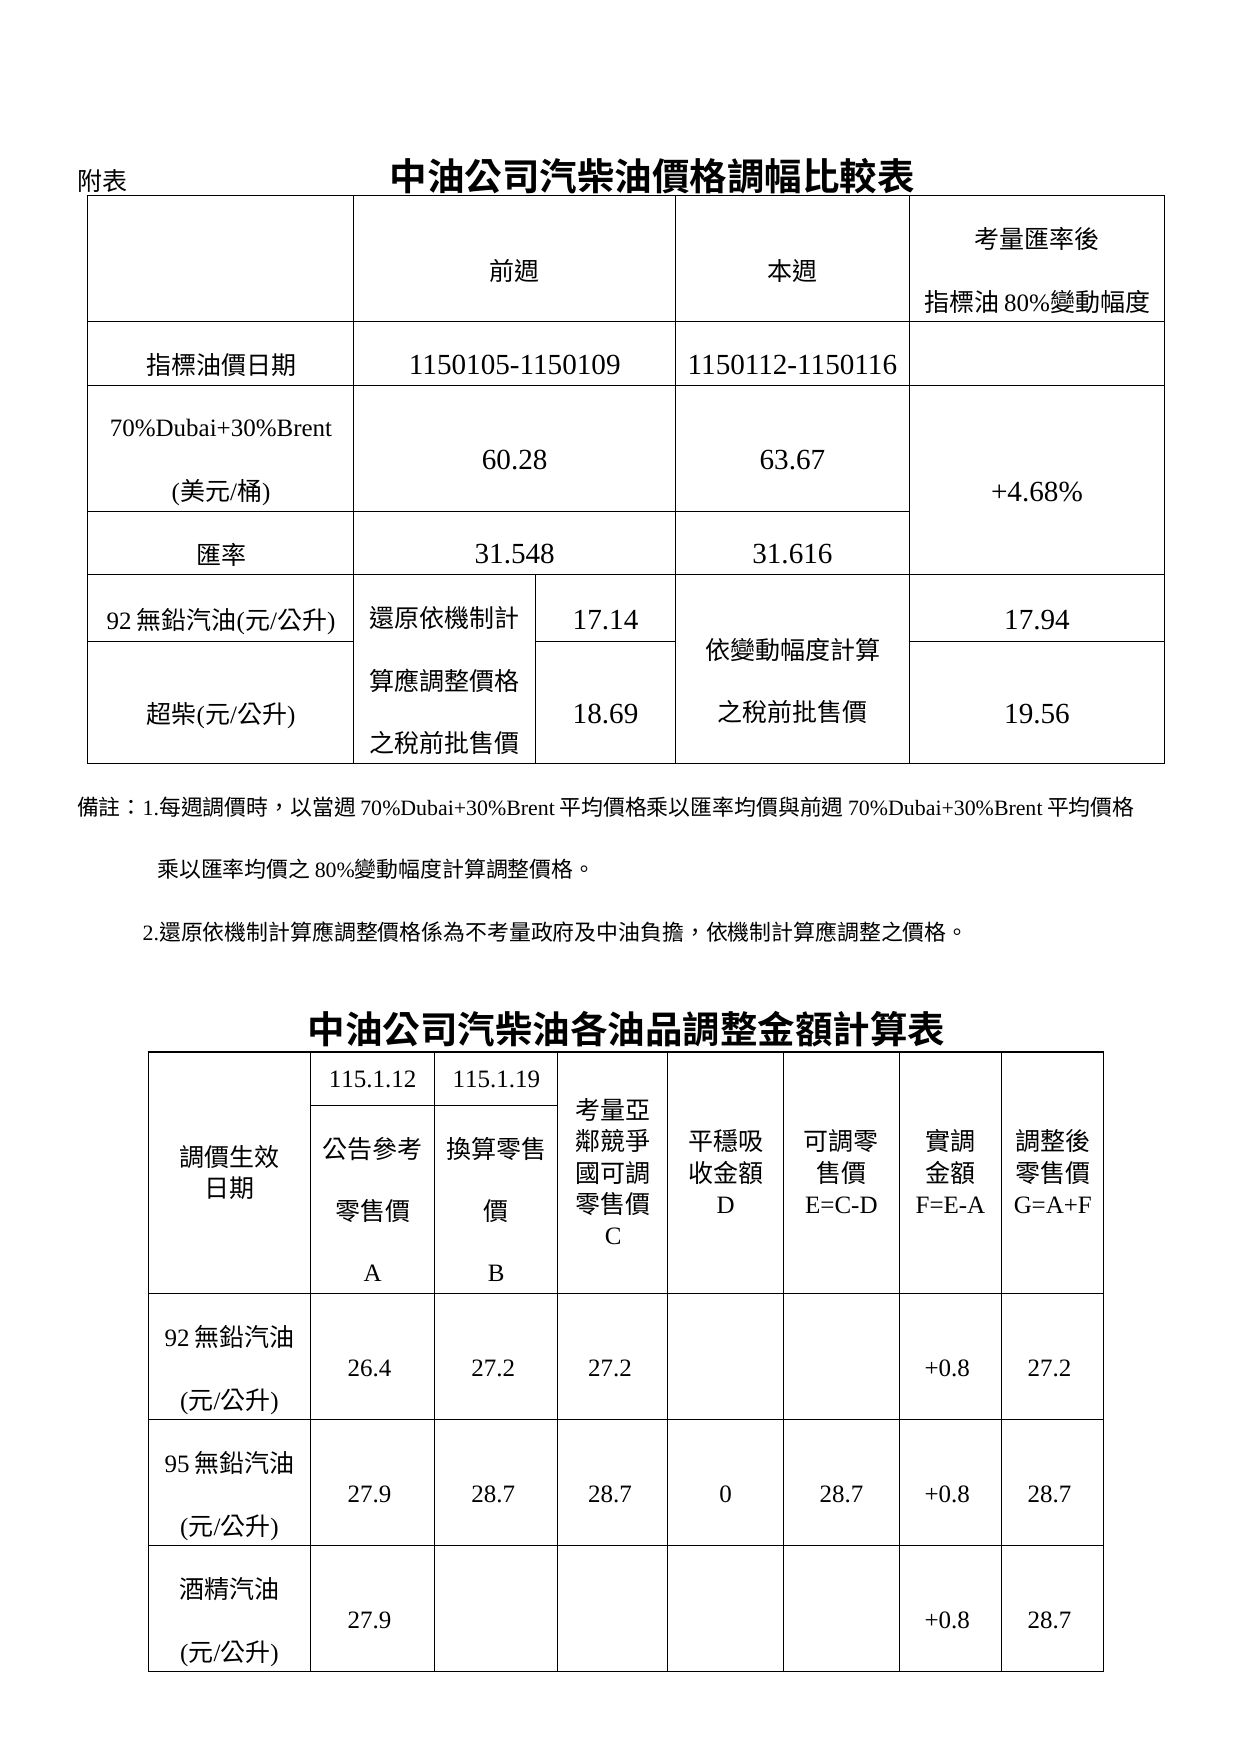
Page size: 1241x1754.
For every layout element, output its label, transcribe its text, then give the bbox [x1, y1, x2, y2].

table_header 本週 [676, 196, 909, 321]
table_cell 27.9 [311, 1546, 434, 1671]
text 中油公司汽柴油各油品調整金額計算表 [77, 1014, 1175, 1051]
table_cell 依變動幅度計算 之稅前批售價 [676, 575, 909, 763]
table_header 實調 金額 F=E-A [900, 1053, 1001, 1293]
table_cell 63.67 [676, 386, 909, 511]
table_cell 酒精汽油 (元/公升) [149, 1546, 310, 1671]
table_cell 還原依機制計算應調整價格之稅前批售價 [354, 575, 535, 763]
table_cell 27.2 [1002, 1294, 1103, 1419]
table_cell 95無鉛汽油(元/公升) [149, 1420, 310, 1545]
table_cell 27.9 [311, 1420, 434, 1545]
table_cell 1150112-1150116 [676, 322, 909, 385]
table_header 前週 [354, 196, 675, 321]
table_cell 換算零售價 B [435, 1106, 557, 1293]
table_cell +4.68% [910, 386, 1164, 574]
table_cell 26.4 [311, 1294, 434, 1419]
table_cell 17.94 [910, 575, 1164, 641]
table_header 可調零售價 E=C-D [784, 1053, 899, 1293]
table_cell +0.8 [900, 1294, 1001, 1419]
table_header 調整後 零售價 G=A+F [1002, 1053, 1103, 1293]
table_header [88, 196, 353, 321]
text 2.還原依機制計算應調整價格係為不考量政府及中油負擔，依機制計算應調整之價格。 [77, 889, 1175, 951]
text 備註：1.每週調價時，以當週70%Dubai+30%Brent平均價格乘以匯率均價與前週70%Dubai+30%Brent平均價格 [77, 764, 1175, 826]
table_cell 60.28 [354, 386, 675, 511]
table_cell 匯率 [88, 512, 353, 574]
table_cell 1150105-1150109 [354, 322, 675, 385]
table_cell [910, 322, 1164, 385]
table_cell [558, 1546, 667, 1671]
table_cell 28.7 [558, 1420, 667, 1545]
text 乘以匯率均價之80%變動幅度計算調整價格。 [157, 826, 1175, 889]
text 附表 中油公司汽柴油價格調幅比較表 [77, 133, 1175, 195]
table_cell 18.69 [536, 642, 675, 763]
table_cell 31.616 [676, 512, 909, 574]
table_cell [784, 1294, 899, 1419]
table_cell 0 [668, 1420, 783, 1545]
table_cell 19.56 [910, 642, 1164, 763]
table_cell [784, 1546, 899, 1671]
table_header 調價生效 日期 [149, 1053, 310, 1293]
table_cell 指標油價日期 [88, 322, 353, 385]
table_cell [435, 1546, 557, 1671]
table_cell 92無鉛汽油(元/公升) [149, 1294, 310, 1419]
table_cell 27.2 [558, 1294, 667, 1419]
table_cell 超柴(元/公升) [88, 642, 353, 763]
table_cell 28.7 [1002, 1420, 1103, 1545]
table_cell 92無鉛汽油(元/公升) [88, 575, 353, 641]
table_header 115.1.19 [435, 1053, 557, 1104]
table_cell +0.8 [900, 1546, 1001, 1671]
table_cell +0.8 [900, 1420, 1001, 1545]
table_header 平穩吸收金額 D [668, 1053, 783, 1293]
table_header 考量匯率後 指標油80%變動幅度 [910, 196, 1164, 321]
table_header 考量亞鄰競爭國可調零售價 C [558, 1053, 667, 1293]
table_cell 28.7 [435, 1420, 557, 1545]
table_cell 17.14 [536, 575, 675, 641]
table_cell 28.7 [1002, 1546, 1103, 1671]
table_cell 27.2 [435, 1294, 557, 1419]
table_cell 公告參考零售價 A [311, 1106, 434, 1293]
table_cell [668, 1546, 783, 1671]
table_cell 28.7 [784, 1420, 899, 1545]
table_cell 70%Dubai+30%Brent (美元/桶) [88, 386, 353, 511]
table_cell 31.548 [354, 512, 675, 574]
table_cell [668, 1294, 783, 1419]
table_header 115.1.12 [311, 1053, 434, 1104]
